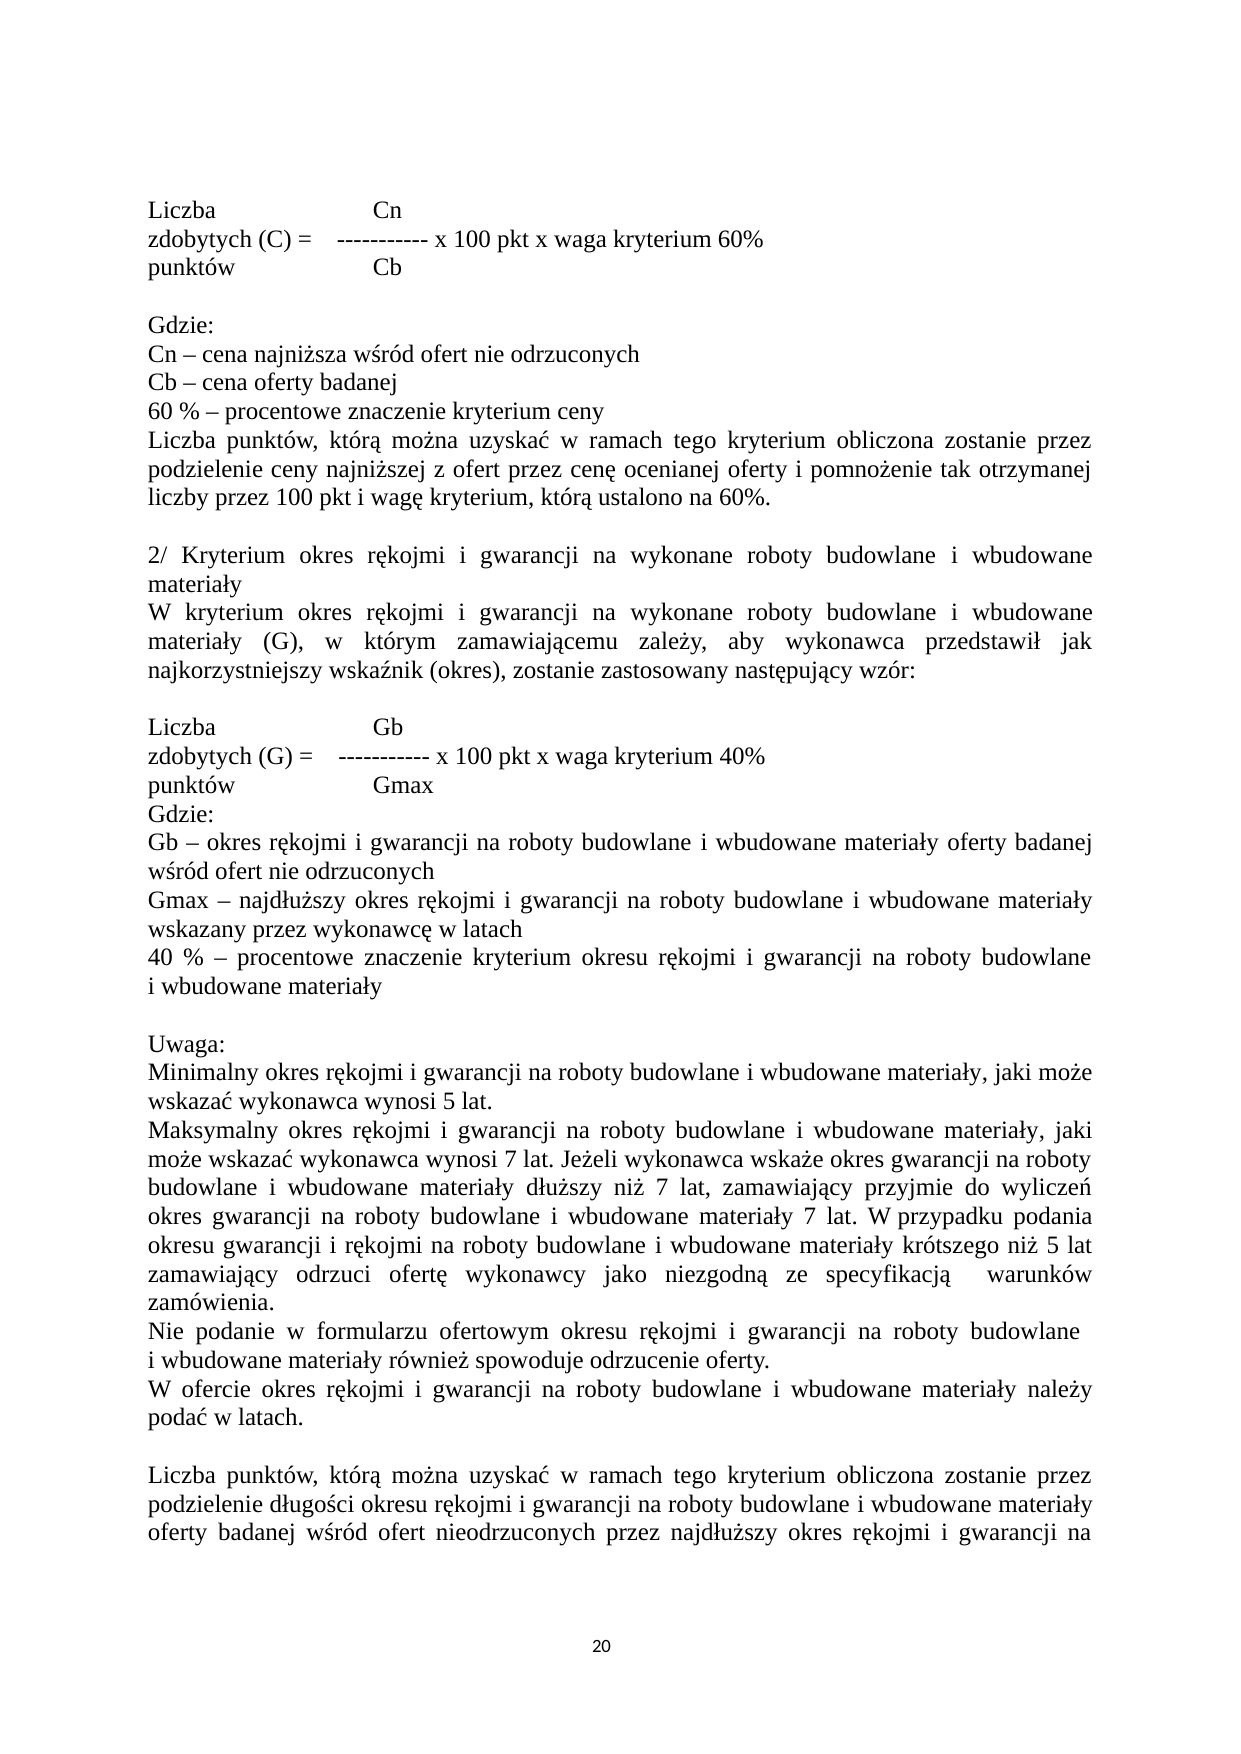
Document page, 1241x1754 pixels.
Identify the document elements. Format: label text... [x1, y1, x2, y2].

text Gdzie: [148, 310, 1093, 339]
text punktów Cb [148, 252, 1093, 281]
text Liczba Cn [148, 195, 1093, 224]
text punktów Gmax [148, 770, 1093, 799]
text Minimalny okres rękojmi i gwarancji na roboty budowlane i wbudowane materiały, jaki może wskazać wykonawca wynosi 5 lat. [148, 1057, 1093, 1115]
text 60 % – procentowe znaczenie kryterium ceny [148, 396, 1093, 425]
text Cb – cena oferty badanej [148, 367, 1093, 396]
text 2/ Kryterium okres rękojmi i gwarancji na wykonane roboty budowlane i wbudowane materiały [148, 540, 1093, 597]
text Gdzie: [148, 799, 1093, 827]
text zdobytych (G) = ----------- x 100 pkt x waga kryterium 40% [148, 741, 1093, 770]
text Uwaga: [148, 1029, 1093, 1057]
text 40 % – procentowe znaczenie kryterium okresu rękojmi i gwarancji na roboty budowlane i wbudowane materiały [148, 942, 1093, 1000]
text Liczba punktów, którą można uzyskać w ramach tego kryterium obliczona zostanie przez podzielenie długości okresu rękojmi i gwarancji na roboty budowlane i wbudowane materiały oferty badanej wśród ofert nieodrzuconych przez najdłuższy okres rękojmi i gwarancji na [148, 1460, 1093, 1546]
text W kryterium okres rękojmi i gwarancji na wykonane roboty budowlane i wbudowane materiały (G), w którym zamawiającemu zależy, aby wykonawca przedstawił jak najkorzystniejszy wskaźnik (okres), zostanie zastosowany następujący wzór: [148, 597, 1093, 684]
text Maksymalny okres rękojmi i gwarancji na roboty budowlane i wbudowane materiały, jaki może wskazać wykonawca wynosi 7 lat. Jeżeli wykonawca wskaże okres gwarancji na roboty budowlane i wbudowane materiały dłuższy niż 7 lat, zamawiający przyjmie do wyliczeń okres gwarancji na roboty budowlane i wbudowane materiały 7 lat. W przypadku podania okresu gwarancji i rękojmi na roboty budowlane i wbudowane materiały krótszego niż 5 lat zamawiający odrzuci ofertę wykonawcy jako niezgodną ze specyfikacją warunków zamówienia. [148, 1115, 1093, 1316]
text Cn – cena najniższa wśród ofert nie odrzuconych [148, 339, 1093, 367]
text Liczba punktów, którą można uzyskać w ramach tego kryterium obliczona zostanie przez podzielenie ceny najniższej z ofert przez cenę ocenianej oferty i pomnożenie tak otrzymanej liczby przez 100 pkt i wagę kryterium, którą ustalono na 60%. [148, 425, 1093, 511]
text Liczba Gb [148, 712, 1093, 741]
text Gb – okres rękojmi i gwarancji na roboty budowlane i wbudowane materiały oferty badanej wśród ofert nie odrzuconych [148, 827, 1093, 885]
text W ofercie okres rękojmi i gwarancji na roboty budowlane i wbudowane materiały należy podać w latach. [148, 1374, 1093, 1431]
text Gmax – najdłuższy okres rękojmi i gwarancji na roboty budowlane i wbudowane materiały wskazany przez wykonawcę w latach [148, 885, 1093, 942]
text Nie podanie w formularzu ofertowym okresu rękojmi i gwarancji na roboty budowlane i wbudowane materiały również spowoduje odrzucenie oferty. [148, 1316, 1093, 1374]
text zdobytych (C) = ----------- x 100 pkt x waga kryterium 60% [148, 224, 1093, 252]
